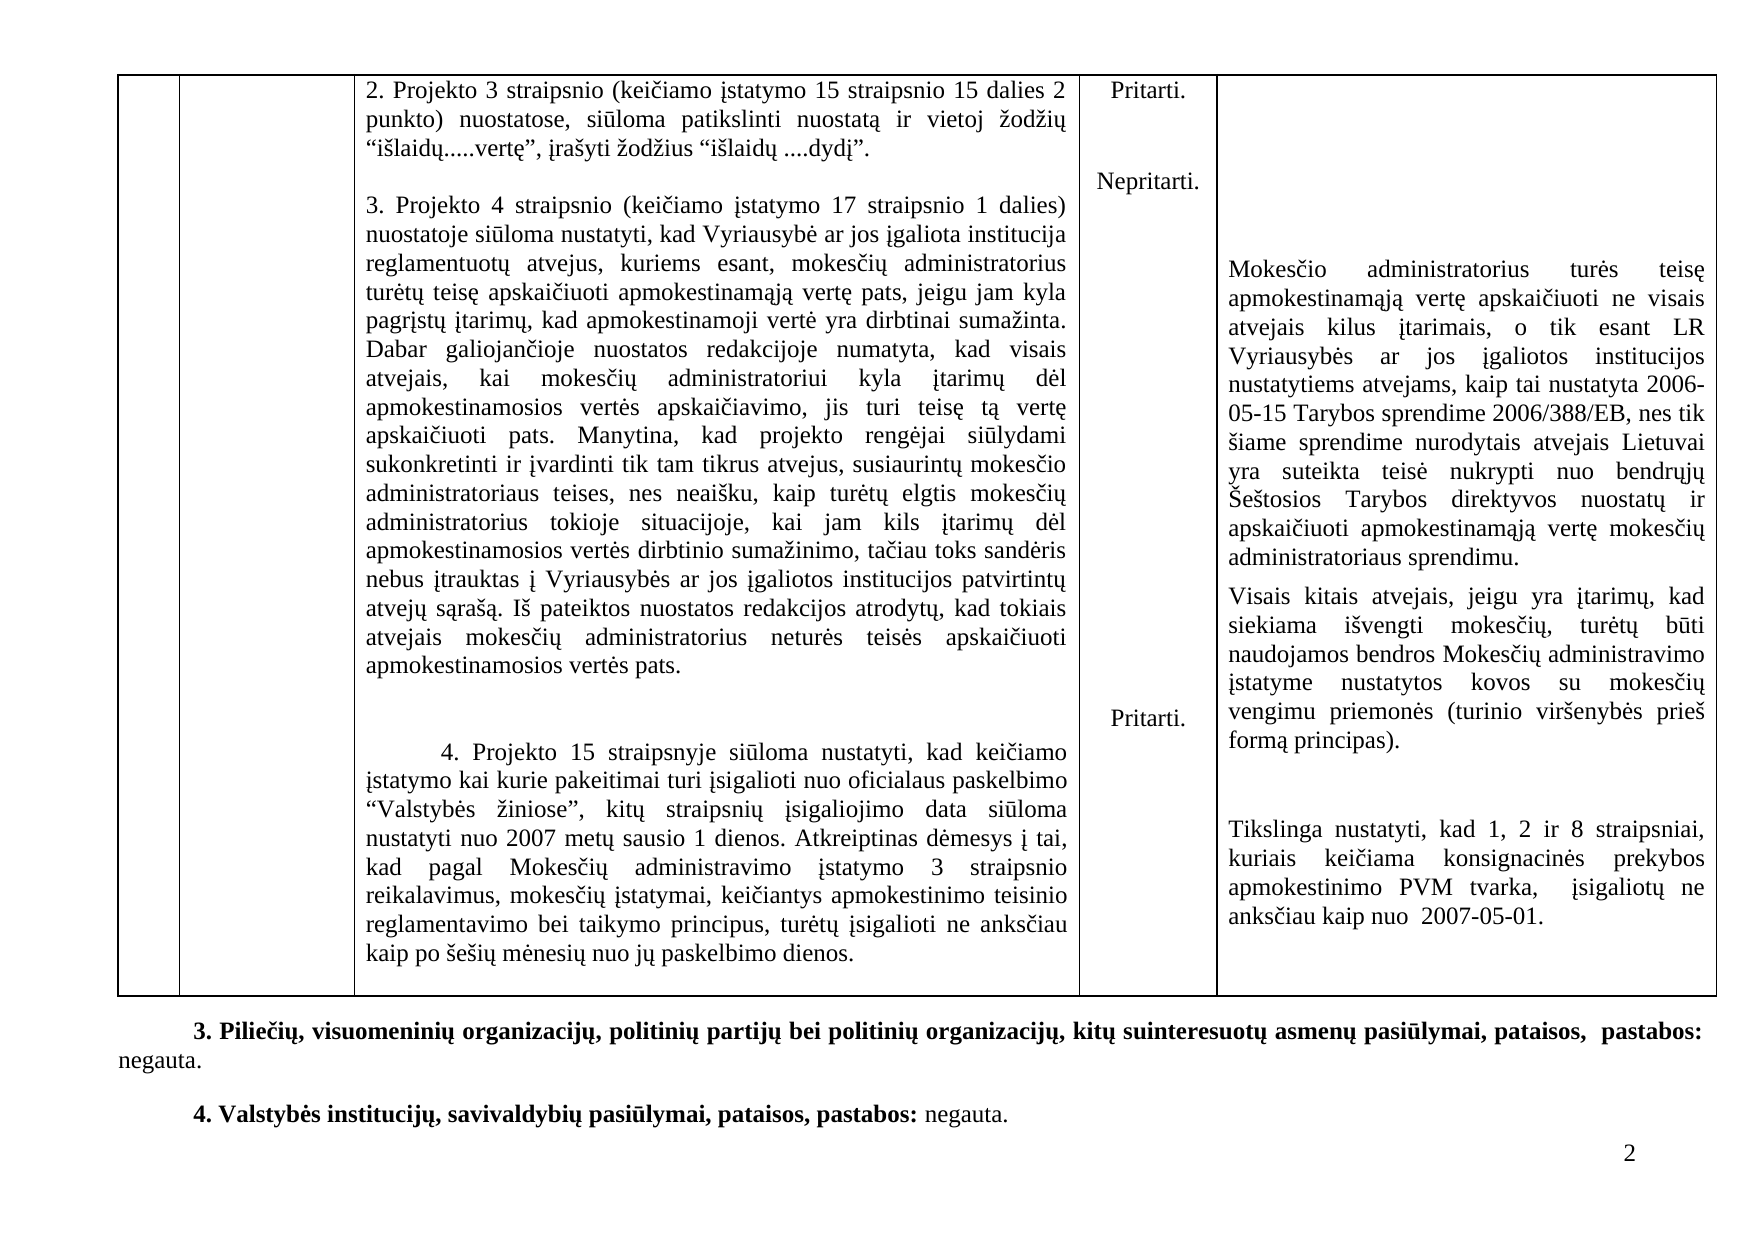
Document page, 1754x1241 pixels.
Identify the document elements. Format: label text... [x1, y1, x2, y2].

text 4. Valstybės institucijų, savivaldybių pasiūlymai, pataisos, pastabos: negauta. [118, 1099, 1643, 1128]
table_cell Mokesčio administratorius turės teisę apmokestinamąją vertę apskaičiuoti ne visais atvejais kilus įtarimais, o tik esant LR Vyriausybės ar jos įgaliotos institucijos nustatytiems atvejams, kaip tai nustatyta 2006-05-15 Tarybos sprendime 2006/388/EB, nes tik šiame sprendime nurodytais atvejais Lietuvai yra suteikta teisė nukrypti nuo bendrųjų Šeštosios Tarybos direktyvos nuostatų ir apskaičiuoti apmokestinamąją vertę mokesčių administratoriaus sprendimu. Visais kitais atvejais, jeigu yra įtarimų, kad siekiama išvengti mokesčių, turėtų būti naudojamos bendros Mokesčių administravimo įstatyme nustatytos kovos su mokesčių vengimu priemonės (turinio viršenybės prieš formą principas). Tikslinga nustatyti, kad 1, 2 ir 8 straipsniai, kuriais keičiama konsignacinės prekybos apmokestinimo PVM tvarka, įsigaliotų ne anksčiau kaip nuo 2007-05-01. [1218, 76, 1716, 995]
table_cell 2. Projekto 3 straipsnio (keičiamo įstatymo 15 straipsnio 15 dalies 2 punkto) nuostatose, siūloma patikslinti nuostatą ir vietoj žodžių “išlaidų.....vertę”, įrašyti žodžius “išlaidų ....dydį”. 3. Projekto 4 straipsnio (keičiamo įstatymo 17 straipsnio 1 dalies) nuostatoje siūloma nustatyti, kad Vyriausybė ar jos įgaliota institucija reglamentuotų atvejus, kuriems esant, mokesčių administratorius turėtų teisę apskaičiuoti apmokestinamąją vertę pats, jeigu jam kyla pagrįstų įtarimų, kad apmokestinamoji vertė yra dirbtinai sumažinta. Dabar galiojančioje nuostatos redakcijoje numatyta, kad visais atvejais, kai mokesčių administratoriui kyla įtarimų dėl apmokestinamosios vertės apskaičiavimo, jis turi teisę tą vertę apskaičiuoti pats. Manytina, kad projekto rengėjai siūlydami sukonkretinti ir įvardinti tik tam tikrus atvejus, susiaurintų mokesčio administratoriaus teises, nes neaišku, kaip turėtų elgtis mokesčių administratorius tokioje situacijoje, kai jam kils įtarimų dėl apmokestinamosios vertės dirbtinio sumažinimo, tačiau toks sandėris nebus įtrauktas į Vyriausybės ar jos įgaliotos institucijos patvirtintų atvejų sąrašą. Iš pateiktos nuostatos redakcijos atrodytų, kad tokiais atvejais mokesčių administratorius neturės teisės apskaičiuoti apmokestinamosios vertės pats. 4. Projekto 15 straipsnyje siūloma nustatyti, kad keičiamo įstatymo kai kurie pakeitimai turi įsigalioti nuo oficialaus paskelbimo “Valstybės žiniose”, kitų straipsnių įsigaliojimo data siūloma nustatyti nuo 2007 metų sausio 1 dienos. Atkreiptinas dėmesys į tai, kad pagal Mokesčių administravimo įstatymo 3 straipsnio reikalavimus, mokesčių įstatymai, keičiantys apmokestinimo teisinio reglamentavimo bei taikymo principus, turėtų įsigalioti ne anksčiau kaip po šešių mėnesių nuo jų paskelbimo dienos. [355, 76, 1079, 995]
text 3. Piliečių, visuomeninių organizacijų, politinių partijų bei politinių organizacijų, kitų suinteresuotų asmenų pasiūlymai, pataisos, pastabos: negauta. [118, 1016, 1706, 1074]
table_cell [119, 76, 179, 995]
table_cell Pritarti. Nepritarti. Pritarti. [1080, 76, 1216, 995]
table_cell [180, 76, 354, 995]
